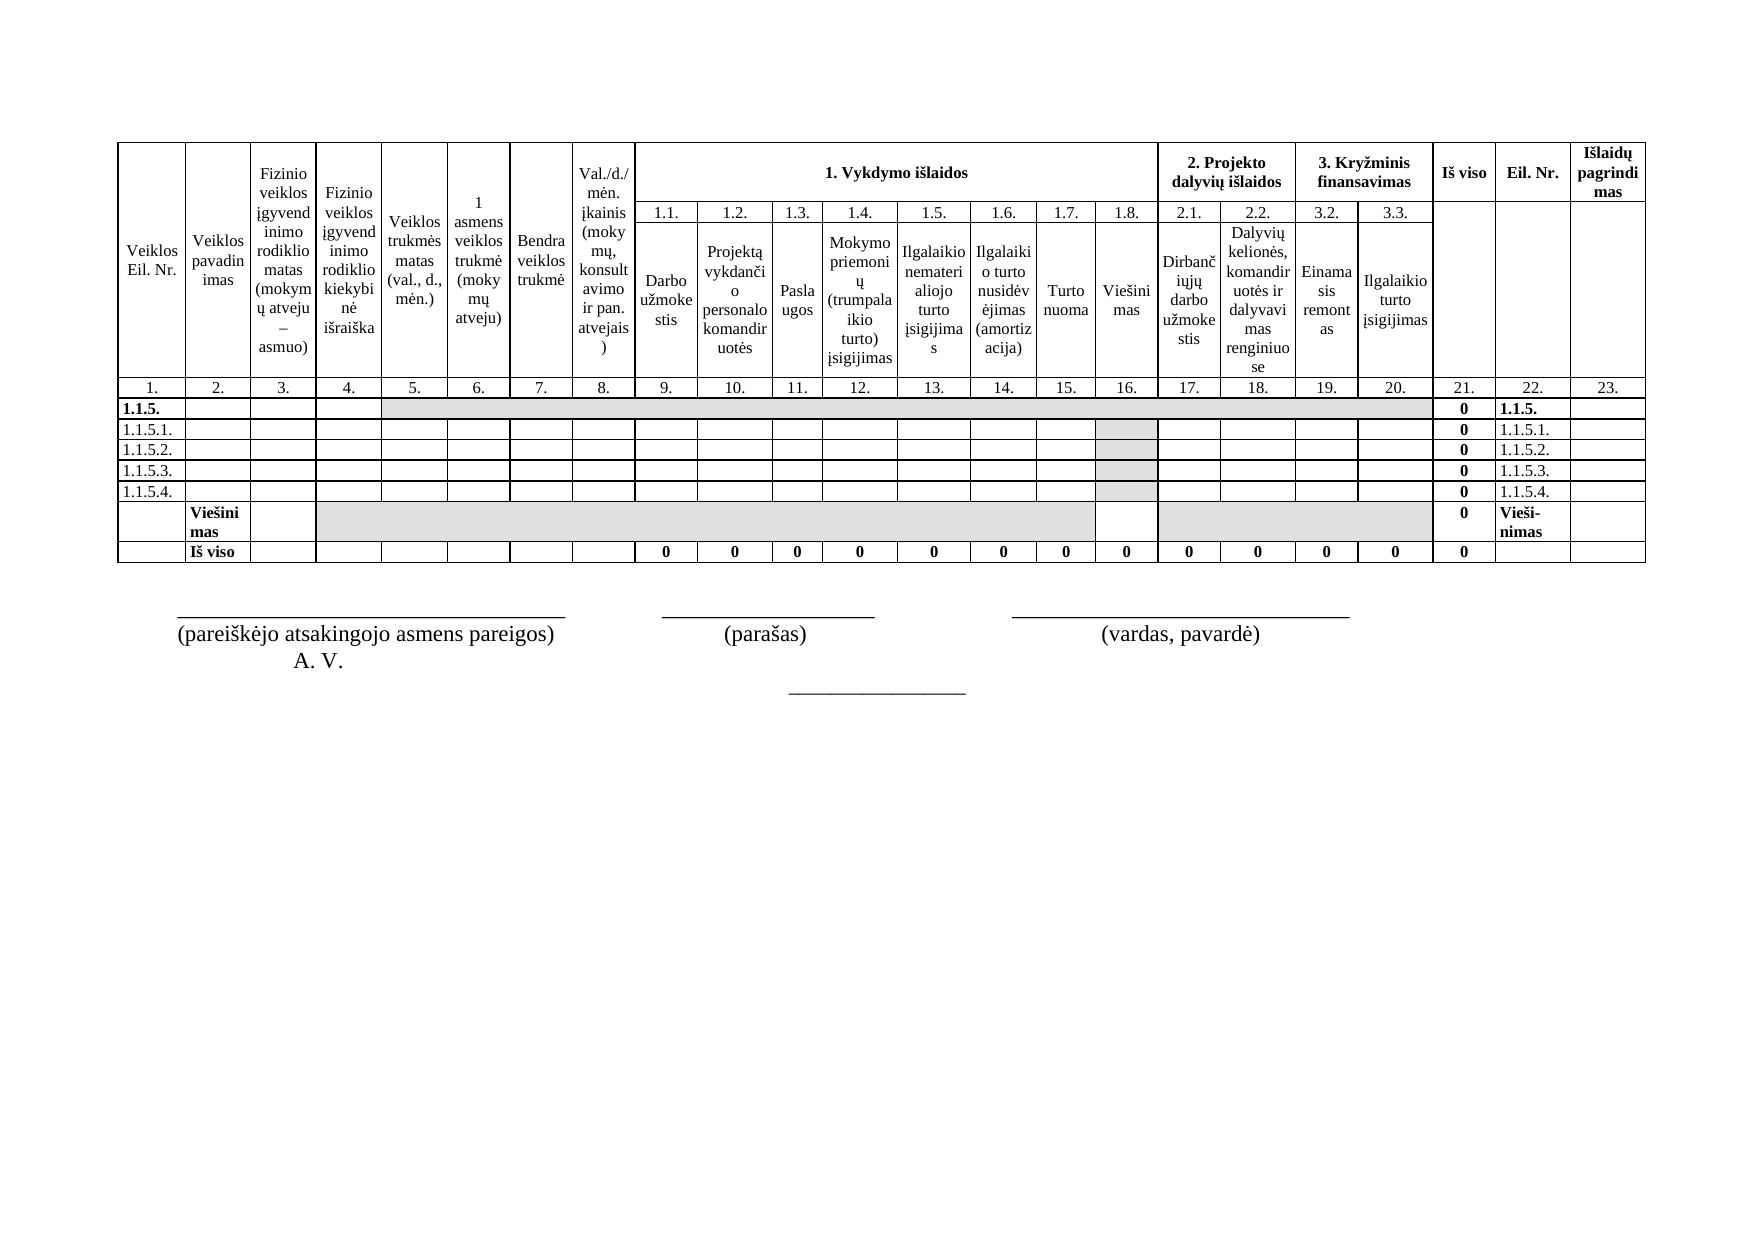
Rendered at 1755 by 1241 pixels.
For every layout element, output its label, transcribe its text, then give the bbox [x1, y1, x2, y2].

table_cell [636, 461, 697, 480]
table_cell [1571, 202, 1645, 376]
table_cell [511, 420, 572, 439]
table_cell Ilgalaikio nematerialiojo turto įsigijimas [898, 223, 970, 376]
table_cell [898, 420, 970, 439]
table_cell 1.1.5.2. [1496, 440, 1570, 459]
table_cell [382, 542, 447, 561]
table_cell 19. [1296, 378, 1357, 397]
table_cell 0 [1434, 440, 1495, 459]
table_cell 0 [898, 542, 970, 561]
table_cell Dirbančiųjų darbo užmokestis [1159, 223, 1220, 376]
table_cell 1.1.5.4. [1496, 482, 1570, 501]
table_cell 0 [1159, 542, 1220, 561]
table_cell 15. [1037, 378, 1095, 397]
text _________________ [118, 673, 1636, 697]
table_cell [573, 482, 634, 501]
table_cell [636, 482, 697, 501]
table_cell 1.4. [823, 202, 897, 222]
table_cell [573, 440, 634, 459]
table_cell [573, 542, 634, 561]
table_cell [186, 461, 250, 480]
table_cell [823, 440, 897, 459]
table_cell [971, 440, 1036, 459]
table_cell 14. [971, 378, 1036, 397]
table_header Veiklos pavadinimas [186, 143, 250, 376]
table_cell 4. [317, 378, 381, 397]
table_cell [317, 399, 381, 418]
table_cell 1.2. [698, 202, 772, 222]
table_cell [1221, 420, 1295, 439]
table_cell [448, 461, 509, 480]
table_cell [1571, 542, 1645, 561]
table_cell [1434, 202, 1495, 376]
table_cell 1.1.5.3. [119, 461, 185, 480]
table_cell 2.2. [1221, 202, 1295, 222]
table_cell 0 [1096, 542, 1157, 561]
table_cell [186, 440, 250, 459]
table_cell 23. [1571, 378, 1645, 397]
table_cell 6. [448, 378, 509, 397]
table_cell [317, 440, 381, 459]
table_cell Iš viso [186, 542, 250, 561]
table_cell [1221, 461, 1295, 480]
table_cell 9. [636, 378, 697, 397]
table_cell [1571, 399, 1645, 418]
table_cell 2. [186, 378, 250, 397]
table_cell 2.1. [1159, 202, 1220, 222]
table_cell [1096, 461, 1157, 480]
table_cell [186, 399, 250, 418]
table_cell 3.3. [1359, 202, 1432, 222]
table_cell [382, 482, 447, 501]
table_cell [773, 440, 822, 459]
table_cell [511, 461, 572, 480]
table_header Veiklos trukmės matas (val., d., mėn.) [382, 143, 447, 376]
table_cell [1571, 440, 1645, 459]
table_cell [1096, 502, 1157, 541]
table_header Bendra veiklos trukmė [511, 143, 572, 376]
table_cell 1.7. [1037, 202, 1095, 222]
table_cell [636, 440, 697, 459]
table_cell [317, 542, 381, 561]
table_cell [773, 482, 822, 501]
table_header 3. Kryžminis finansavimas [1296, 143, 1432, 201]
table_cell [573, 420, 634, 439]
table_cell 21. [1434, 378, 1495, 397]
table_cell 0 [636, 542, 697, 561]
table_cell 1.1.5. [1496, 399, 1570, 418]
table_cell [511, 440, 572, 459]
table_cell [823, 482, 897, 501]
table_cell [773, 420, 822, 439]
table_cell [382, 440, 447, 459]
table_cell 7. [511, 378, 572, 397]
text (pareiškėjo atsakingojo asmens pareigos) (parašas) (vardas, pavardė) [118, 621, 1636, 647]
table_cell 10. [698, 378, 772, 397]
table_cell 1.8. [1096, 202, 1157, 222]
table_cell [823, 420, 897, 439]
table_cell 3.2. [1296, 202, 1357, 222]
table_cell 16. [1096, 378, 1157, 397]
table_header Val./d./ mėn. įkainis (mokymų, konsultavimo ir pan. atvejais) [573, 143, 634, 376]
table_cell [186, 482, 250, 501]
table_cell [1496, 542, 1570, 561]
table_cell 0 [1037, 542, 1095, 561]
table_cell [251, 502, 315, 541]
table_cell [251, 399, 315, 418]
table_cell [1159, 440, 1220, 459]
table_cell 1.3. [773, 202, 822, 222]
table_cell [251, 420, 315, 439]
table_cell Viešinimas [186, 502, 250, 541]
table_cell 1. [119, 378, 185, 397]
table_cell Viešinimas [1096, 223, 1157, 376]
table_cell [1296, 461, 1357, 480]
table_cell [1571, 482, 1645, 501]
table_cell [971, 420, 1036, 439]
table_cell [448, 542, 509, 561]
table_cell 13. [898, 378, 970, 397]
table_cell [1159, 420, 1220, 439]
table_cell 5. [382, 378, 447, 397]
table_cell [823, 461, 897, 480]
table_cell [317, 482, 381, 501]
table_cell 11. [773, 378, 822, 397]
table_cell 22. [1496, 378, 1570, 397]
table_cell [1037, 440, 1095, 459]
table_cell [382, 399, 1432, 418]
table_cell [698, 461, 772, 480]
table_cell [119, 542, 185, 561]
table_cell 1.5. [898, 202, 970, 222]
table_cell [1096, 440, 1157, 459]
table_cell [317, 461, 381, 480]
table_cell [1159, 461, 1220, 480]
table_cell [511, 542, 572, 561]
table_cell Ilgalaikio turto įsigijimas [1359, 223, 1432, 376]
table_cell 1.1.5.4. [119, 482, 185, 501]
table_cell 1.1. [636, 202, 697, 222]
table_cell [698, 482, 772, 501]
table_cell [251, 461, 315, 480]
table_cell [898, 482, 970, 501]
table_cell [382, 420, 447, 439]
table_cell [773, 461, 822, 480]
table_cell Mokymo priemonių (trumpalaikio turto) įsigijimas [823, 223, 897, 376]
table_cell 0 [773, 542, 822, 561]
table_cell [186, 420, 250, 439]
table_cell [1159, 482, 1220, 501]
table_cell 3. [251, 378, 315, 397]
table_cell Darbo užmokestis [636, 223, 697, 376]
table_cell [448, 440, 509, 459]
table_cell [251, 542, 315, 561]
text A. V. [118, 647, 1636, 673]
table_cell [1571, 461, 1645, 480]
table_cell [1159, 502, 1432, 541]
table_cell 0 [1296, 542, 1357, 561]
table_cell [698, 440, 772, 459]
table_cell 0 [1434, 482, 1495, 501]
table_cell 0 [1434, 399, 1495, 418]
table_cell [317, 420, 381, 439]
table_cell [1359, 461, 1432, 480]
table_header 1 asmens veiklos trukmė (mokymų atveju) [448, 143, 509, 376]
table_cell 0 [698, 542, 772, 561]
table_cell [317, 502, 1095, 541]
table_header Fizinio veiklos įgyvendinimo rodiklio matas (mokymų atveju – asmuo) [251, 143, 315, 376]
table_cell [1359, 420, 1432, 439]
table_cell 12. [823, 378, 897, 397]
table_cell [448, 482, 509, 501]
table_cell Einamasis remontas [1296, 223, 1357, 376]
table_cell [1221, 440, 1295, 459]
table_header 1. Vykdymo išlaidos [636, 143, 1157, 201]
table_cell [1096, 420, 1157, 439]
table_cell [1096, 482, 1157, 501]
table_cell [1037, 420, 1095, 439]
table_cell Turto nuoma [1037, 223, 1095, 376]
table_cell Ilgalaikio turto nusidėvėjimas (amortizacija) [971, 223, 1036, 376]
table_cell Vieši- nimas [1496, 502, 1570, 541]
table_cell [119, 502, 185, 541]
table_header 2. Projekto dalyvių išlaidos [1159, 143, 1295, 201]
table_cell 20. [1359, 378, 1432, 397]
table_cell [1296, 482, 1357, 501]
table_cell [1221, 482, 1295, 501]
table_cell 1.1.5.1. [119, 420, 185, 439]
table_cell [1571, 420, 1645, 439]
table_header Fizinio veiklos įgyvendinimo rodiklio kiekybinė išraiška [317, 143, 381, 376]
table_cell 1.6. [971, 202, 1036, 222]
table_cell [573, 461, 634, 480]
table_cell 1.1.5. [119, 399, 185, 418]
table_cell 0 [1434, 420, 1495, 439]
table_cell [1496, 202, 1570, 376]
table_cell 17. [1159, 378, 1220, 397]
table_cell [1296, 420, 1357, 439]
table_cell [251, 482, 315, 501]
table_cell [1571, 502, 1645, 541]
table_cell 0 [1434, 502, 1495, 541]
table_cell [382, 461, 447, 480]
table_cell [448, 420, 509, 439]
table_cell 0 [823, 542, 897, 561]
table_cell 0 [1434, 461, 1495, 480]
table_header Veiklos Eil. Nr. [119, 143, 185, 376]
table_cell 8. [573, 378, 634, 397]
table_cell [1037, 482, 1095, 501]
table_cell [898, 440, 970, 459]
text _______________________________ _________________ ___________________________ [118, 592, 1636, 621]
table_cell [898, 461, 970, 480]
table_cell [251, 440, 315, 459]
table_cell [1359, 440, 1432, 459]
table_cell Projektą vykdančio personalo komandiruotės [698, 223, 772, 376]
table_cell 0 [1434, 542, 1495, 561]
table_cell [1037, 461, 1095, 480]
table_cell [971, 461, 1036, 480]
table_header Iš viso [1434, 143, 1495, 201]
table_cell [698, 420, 772, 439]
table_cell 18. [1221, 378, 1295, 397]
table_header Eil. Nr. [1496, 143, 1570, 201]
table_cell [636, 420, 697, 439]
table_cell 1.1.5.3. [1496, 461, 1570, 480]
table_cell 0 [971, 542, 1036, 561]
table_cell 0 [1221, 542, 1295, 561]
table_cell [511, 482, 572, 501]
table_cell 0 [1359, 542, 1432, 561]
table_cell 1.1.5.1. [1496, 420, 1570, 439]
table_cell Dalyvių kelionės, komandiruotės ir dalyvavimas renginiuose [1221, 223, 1295, 376]
table_cell 1.1.5.2. [119, 440, 185, 459]
table_header Išlaidų pagrindimas [1571, 143, 1645, 201]
table_cell Paslaugos [773, 223, 822, 376]
table_cell [971, 482, 1036, 501]
table_cell [1359, 482, 1432, 501]
table_cell [1296, 440, 1357, 459]
